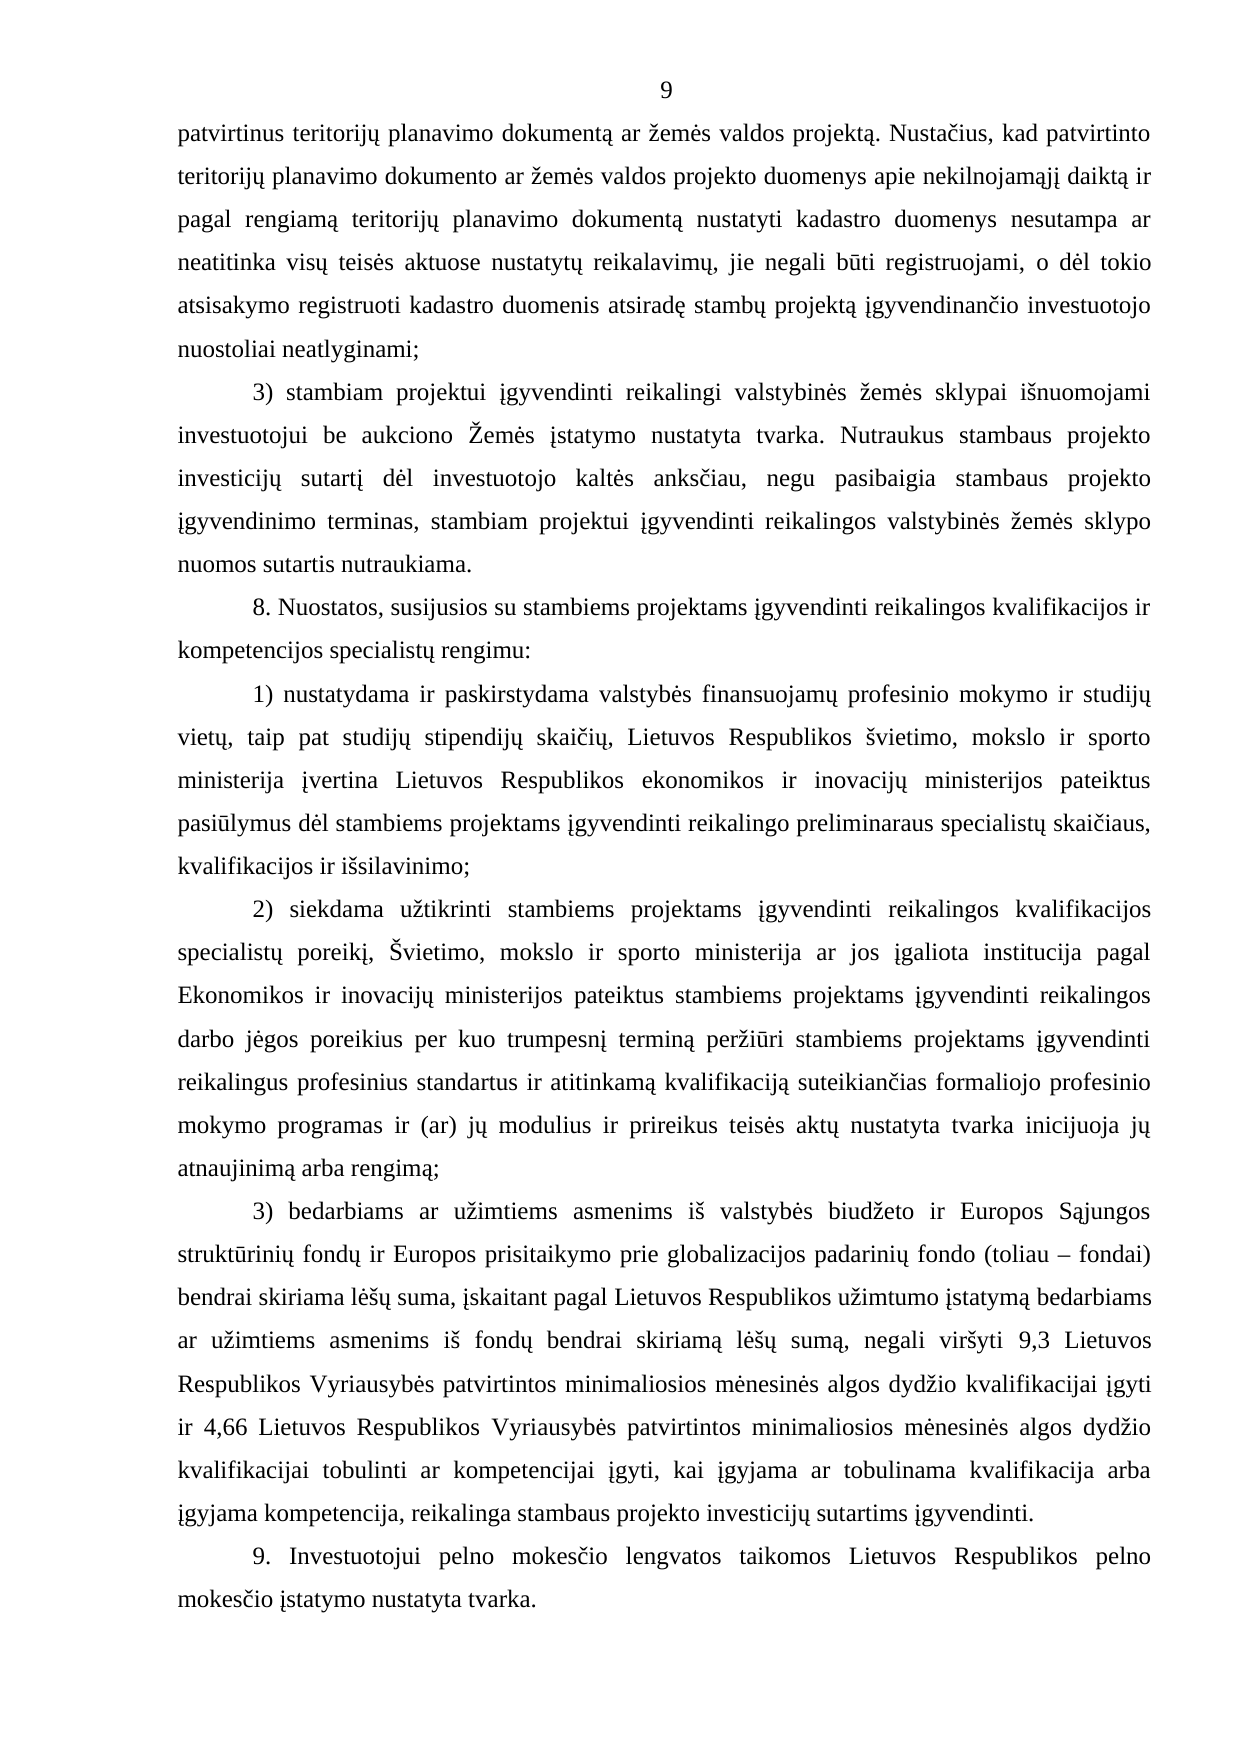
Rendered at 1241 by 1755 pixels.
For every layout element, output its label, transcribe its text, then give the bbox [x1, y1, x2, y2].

text 2) siekdama užtikrinti stambiems projektams įgyvendinti reikalingos kvalifikacijos specialistų poreikį, Švietimo, mokslo ir sporto ministerija ar jos įgaliota institucija pagal Ekonomikos ir inovacijų ministerijos pateiktus stambiems projektams įgyvendinti reikalingos darbo jėgos poreikius per kuo trumpesnį terminą peržiūri stambiems projektams įgyvendinti reikalingus profesinius standartus ir atitinkamą kvalifikaciją suteikiančias formaliojo profesinio mokymo programas ir (ar) jų modulius ir prireikus teisės aktų nustatyta tvarka inicijuoja jų atnaujinimą arba rengimą; [177, 894, 1152, 1182]
text patvirtinus teritorijų planavimo dokumentą ar žemės valdos projektą. Nustačius, kad patvirtinto teritorijų planavimo dokumento ar žemės valdos projekto duomenys apie nekilnojamąjį daiktą ir pagal rengiamą teritorijų planavimo dokumentą nustatyti kadastro duomenys nesutampa ar neatitinka visų teisės aktuose nustatytų reikalavimų, jie negali būti registruojami, o dėl tokio atsisakymo registruoti kadastro duomenis atsiradę stambų projektą įgyvendinančio investuotojo nuostoliai neatlyginami; [177, 118, 1152, 362]
text 8. Nuostatos, susijusios su stambiems projektams įgyvendinti reikalingos kvalifikacijos ir kompetencijos specialistų rengimu: [177, 592, 1152, 664]
text 3) bedarbiams ar užimtiems asmenims iš valstybės biudžeto ir Europos Sąjungos struktūrinių fondų ir Europos prisitaikymo prie globalizacijos padarinių fondo (toliau – fondai) bendrai skiriama lėšų suma, įskaitant pagal Lietuvos Respublikos užimtumo įstatymą bedarbiams ar užimtiems asmenims iš fondų bendrai skiriamą lėšų sumą, negali viršyti 9,3 Lietuvos Respublikos Vyriausybės patvirtintos minimaliosios mėnesinės algos dydžio kvalifikacijai įgyti ir 4,66 Lietuvos Respublikos Vyriausybės patvirtintos minimaliosios mėnesinės algos dydžio kvalifikacijai tobulinti ar kompetencijai įgyti, kai įgyjama ar tobulinama kvalifikacija arba įgyjama kompetencija, reikalinga stambaus projekto investicijų sutartims įgyvendinti. [177, 1196, 1152, 1527]
text 1) nustatydama ir paskirstydama valstybės finansuojamų profesinio mokymo ir studijų vietų, taip pat studijų stipendijų skaičių, Lietuvos Respublikos švietimo, mokslo ir sporto ministerija įvertina Lietuvos Respublikos ekonomikos ir inovacijų ministerijos pateiktus pasiūlymus dėl stambiems projektams įgyvendinti reikalingo preliminaraus specialistų skaičiaus, kvalifikacijos ir išsilavinimo; [177, 679, 1152, 880]
text 3) stambiam projektui įgyvendinti reikalingi valstybinės žemės sklypai išnuomojami investuotojui be aukciono Žemės įstatymo nustatyta tvarka. Nutraukus stambaus projekto investicijų sutartį dėl investuotojo kaltės anksčiau, negu pasibaigia stambaus projekto įgyvendinimo terminas, stambiam projektui įgyvendinti reikalingos valstybinės žemės sklypo nuomos sutartis nutraukiama. [177, 377, 1152, 578]
text 9. Investuotojui pelno mokesčio lengvatos taikomos Lietuvos Respublikos pelno mokesčio įstatymo nustatyta tvarka. [177, 1541, 1152, 1613]
